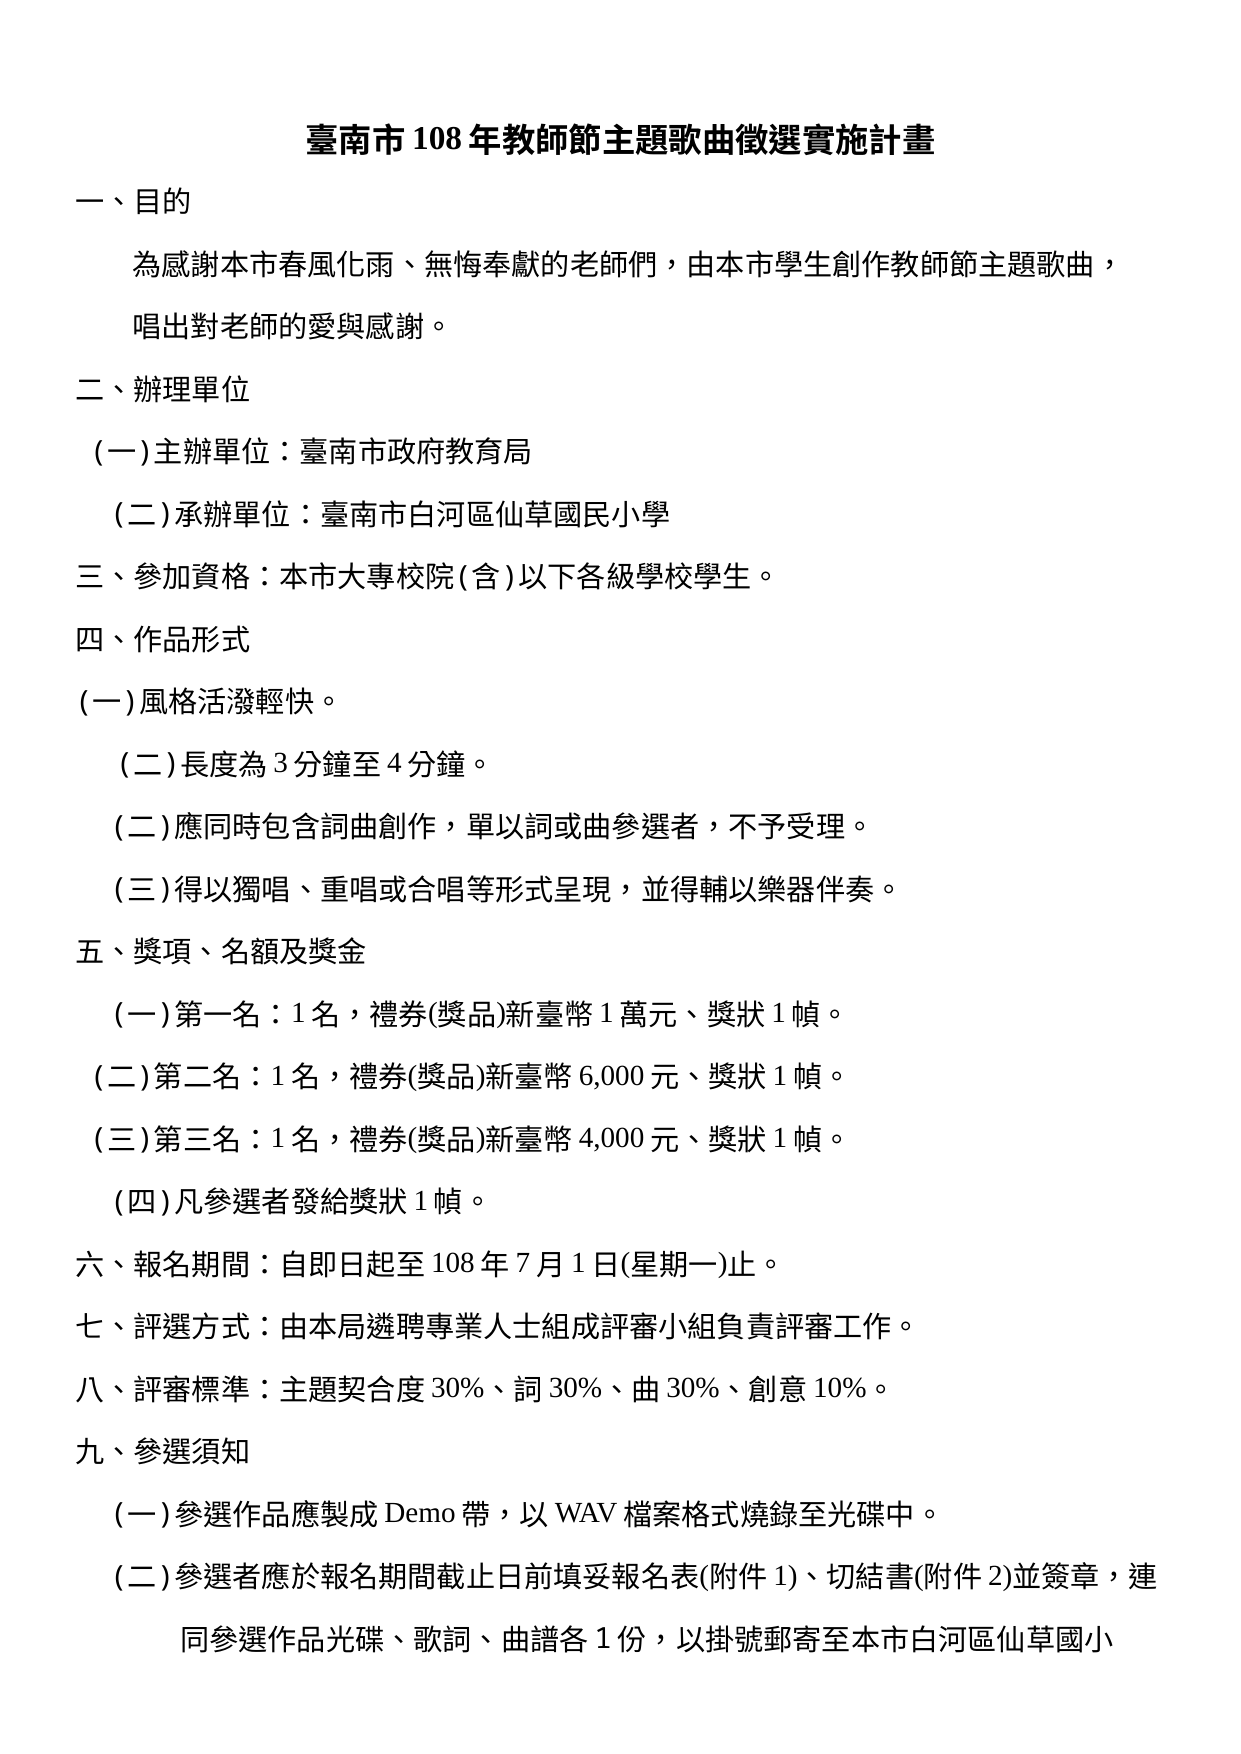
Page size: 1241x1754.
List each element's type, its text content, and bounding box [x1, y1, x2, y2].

text 八、評審標準：主題契合度30%、詞30%、曲30%、創意10%。 [75, 1346, 1165, 1408]
text (一)風格活潑輕快。 [46, 658, 1165, 721]
text 二、辦理單位 [75, 346, 1165, 408]
text 六、報名期間：自即日起至108年7月1日(星期一)止。 [75, 1221, 1165, 1283]
text 四、作品形式 [75, 596, 1165, 658]
text 為感謝本市春風化雨、無悔奉獻的老師們，由本市學生創作教師節主題歌曲， [125, 221, 1165, 283]
text 五、獎項、名額及獎金 [75, 908, 1165, 971]
text (一)參選作品應製成Demo帶，以WAV檔案格式燒錄至光碟中。 [75, 1471, 1165, 1533]
text 九、參選須知 [75, 1408, 1165, 1471]
text (一)主辦單位：臺南市政府教育局 [75, 408, 1165, 471]
text (二)參選者應於報名期間截止日前填妥報名表(附件1)、切結書(附件2)並簽章，連 [75, 1533, 1165, 1596]
text (二)長度為3分鐘至4分鐘。 [46, 721, 1165, 783]
text (二)承辦單位：臺南市白河區仙草國民小學 [75, 471, 1165, 533]
text (二)第二名：1名，禮券(獎品)新臺幣6,000元、獎狀1幀。 [75, 1033, 1165, 1096]
text 臺南市108年教師節主題歌曲徵選實施計畫 [75, 96, 1165, 158]
text (四)凡參選者發給獎狀1幀。 [75, 1158, 1165, 1221]
text 一、目的 [75, 158, 1165, 221]
text (三)得以獨唱、重唱或合唱等形式呈現，並得輔以樂器伴奏。 [75, 846, 1165, 908]
text 三、參加資格：本市大專校院(含)以下各級學校學生。 [75, 533, 1165, 596]
text 唱出對老師的愛與感謝。 [125, 283, 1165, 346]
text 同參選作品光碟、歌詞、曲譜各1份，以掛號郵寄至本市白河區仙草國小 [75, 1596, 1165, 1658]
text (三)第三名：1名，禮券(獎品)新臺幣4,000元、獎狀1幀。 [75, 1096, 1165, 1158]
text 七、評選方式：由本局遴聘專業人士組成評審小組負責評審工作。 [75, 1283, 1165, 1346]
text (一)第一名：1名，禮券(獎品)新臺幣1萬元、獎狀1幀。 [75, 971, 1165, 1033]
text (二)應同時包含詞曲創作，單以詞或曲參選者，不予受理。 [75, 783, 1165, 846]
